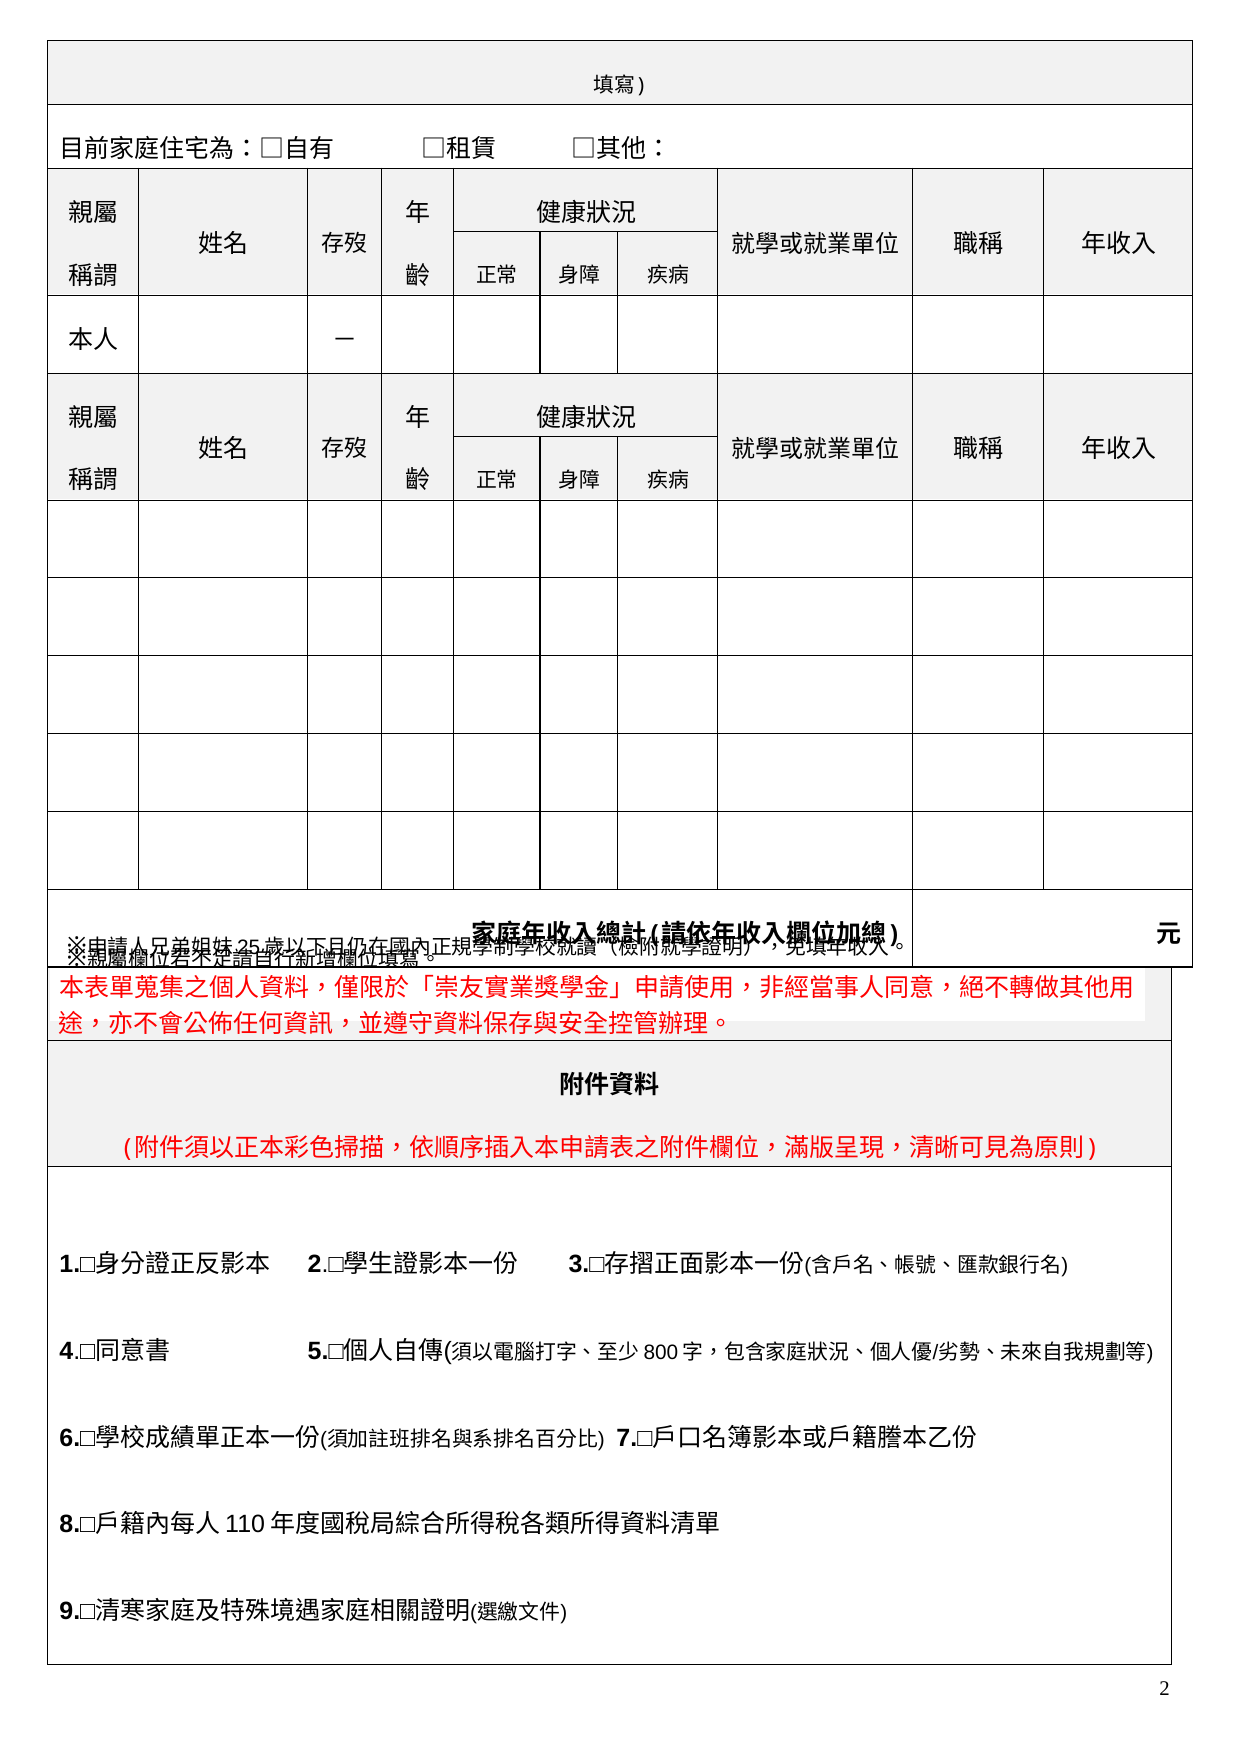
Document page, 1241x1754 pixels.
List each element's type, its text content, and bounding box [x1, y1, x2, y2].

table_cell 元 [913, 890, 1192, 966]
table_cell [48, 734, 138, 811]
table_cell 1.□身分證正反影本 2.□學生證影本一份 3.□存摺正面影本一份(含戶名、帳號、匯款銀行名) 4.□同意書 5.□個人自傳(須以電腦打字、至少800字，包含家庭狀況、個人優/劣勢、未來自我規劃等) 6.□學校成績單正本一份(須加註班排名與系排名百分比) 7.□戶口名簿影本或戶籍謄本乙份 8.□戶籍內每人110年度國稅局綜合所得稅各類所得資料清單 9.□清寒家庭及特殊境遇家庭相關證明(選繳文件) [48, 1167, 1171, 1664]
table_cell [48, 812, 138, 888]
table_cell [1044, 656, 1192, 733]
table_cell [718, 578, 912, 655]
table_cell 家庭年收入總計(請依年收入欄位加總) [51, 968, 1143, 1019]
table_cell [1172, 1166, 1192, 1664]
table_cell [48, 501, 138, 577]
table_cell 目前家庭住宅為：□自有 □租賃 □其他： [48, 105, 1192, 167]
table_cell [382, 812, 453, 888]
table_cell 本人 [48, 296, 138, 372]
table_cell 健康狀況 [454, 374, 717, 436]
table_cell 就學或就業單位 [718, 374, 912, 499]
table_cell [454, 578, 539, 655]
table_cell [48, 578, 138, 655]
table_cell 年齡 [382, 169, 453, 294]
table_cell 親屬 稱謂 [48, 169, 138, 294]
table_cell [541, 812, 617, 888]
table_cell [382, 734, 453, 811]
table_cell [382, 578, 453, 655]
table_cell [308, 501, 381, 577]
table_cell 就學或就業單位 [718, 169, 912, 294]
table_cell [139, 734, 307, 811]
table_cell [454, 501, 539, 577]
table_cell [718, 296, 912, 372]
table_cell [541, 734, 617, 811]
table_cell [454, 656, 539, 733]
table_cell [618, 812, 717, 888]
table_cell [1044, 578, 1192, 655]
table_cell [913, 734, 1043, 811]
table_cell [913, 578, 1043, 655]
table_cell [541, 578, 617, 655]
table_cell [308, 656, 381, 733]
table_cell [913, 296, 1043, 372]
table_cell [618, 578, 717, 655]
table_cell [1172, 968, 1192, 1040]
table_cell [1044, 812, 1192, 888]
table_cell [913, 812, 1043, 888]
table_cell [718, 734, 912, 811]
table_cell [1172, 1040, 1192, 1166]
table_cell [1044, 734, 1192, 811]
table_cell 年收入 [1044, 169, 1192, 294]
table_cell 職稱 [913, 169, 1043, 294]
table_cell [382, 501, 453, 577]
table_cell [454, 296, 539, 372]
table_cell 家庭年收入總計(請依年收入欄位加總) [51, 935, 912, 966]
table_cell [541, 656, 617, 733]
table_cell 存歿 [308, 374, 381, 499]
table_cell [618, 501, 717, 577]
table_cell [718, 501, 912, 577]
table_cell 存歿 [308, 169, 381, 294]
table_cell [541, 296, 617, 372]
table_cell [139, 501, 307, 577]
table_cell [618, 734, 717, 811]
table_cell [718, 656, 912, 733]
table_cell 身障 [541, 232, 617, 294]
table_cell [1044, 296, 1192, 372]
table_cell 親屬 稱謂 [48, 374, 138, 499]
table_cell 家庭年收入總計(請依年收入欄位加總) [48, 890, 912, 966]
table_cell 身障 [541, 437, 617, 499]
table_cell [718, 812, 912, 888]
table_cell 正常 [454, 437, 539, 499]
table_cell [541, 501, 617, 577]
table_cell [308, 734, 381, 811]
table_cell 填寫) [48, 41, 1192, 104]
table_cell [139, 296, 307, 372]
table_cell [308, 578, 381, 655]
table_cell 本表單蒐集之個人資料，僅限於「崇友實業獎學金」申請使用，非經當事人同意，絕不轉做其他用途，亦不會公佈任何資訊，並遵守資料保存與安全控管辦理。 [48, 968, 1171, 1040]
table_cell [139, 656, 307, 733]
table_cell 疾病 [618, 437, 717, 499]
table_cell 正常 [454, 232, 539, 294]
table_cell － [308, 296, 381, 372]
table_cell [454, 734, 539, 811]
table_cell 姓名 [139, 374, 307, 499]
table_cell 年齡 [382, 374, 453, 499]
table_cell [913, 501, 1043, 577]
table_cell [618, 296, 717, 372]
table_cell [139, 578, 307, 655]
table_cell [382, 656, 453, 733]
table_cell [1044, 501, 1192, 577]
table_cell 疾病 [618, 232, 717, 294]
table_cell 姓名 [139, 169, 307, 294]
table_cell 健康狀況 [454, 169, 717, 231]
table_cell [913, 656, 1043, 733]
table_cell 家庭年收入總計(請依年收入欄位加總) [913, 935, 1143, 966]
table_cell [454, 812, 539, 888]
table_cell [48, 656, 138, 733]
table_cell [618, 656, 717, 733]
table_cell 職稱 [913, 374, 1043, 499]
table_cell [308, 812, 381, 888]
table_cell 附件資料 (附件須以正本彩色掃描，依順序插入本申請表之附件欄位，滿版呈現，清晰可見為原則) [48, 1041, 1171, 1166]
table_cell 年收入 [1044, 374, 1192, 499]
table_cell [382, 296, 453, 372]
table_cell [139, 812, 307, 888]
